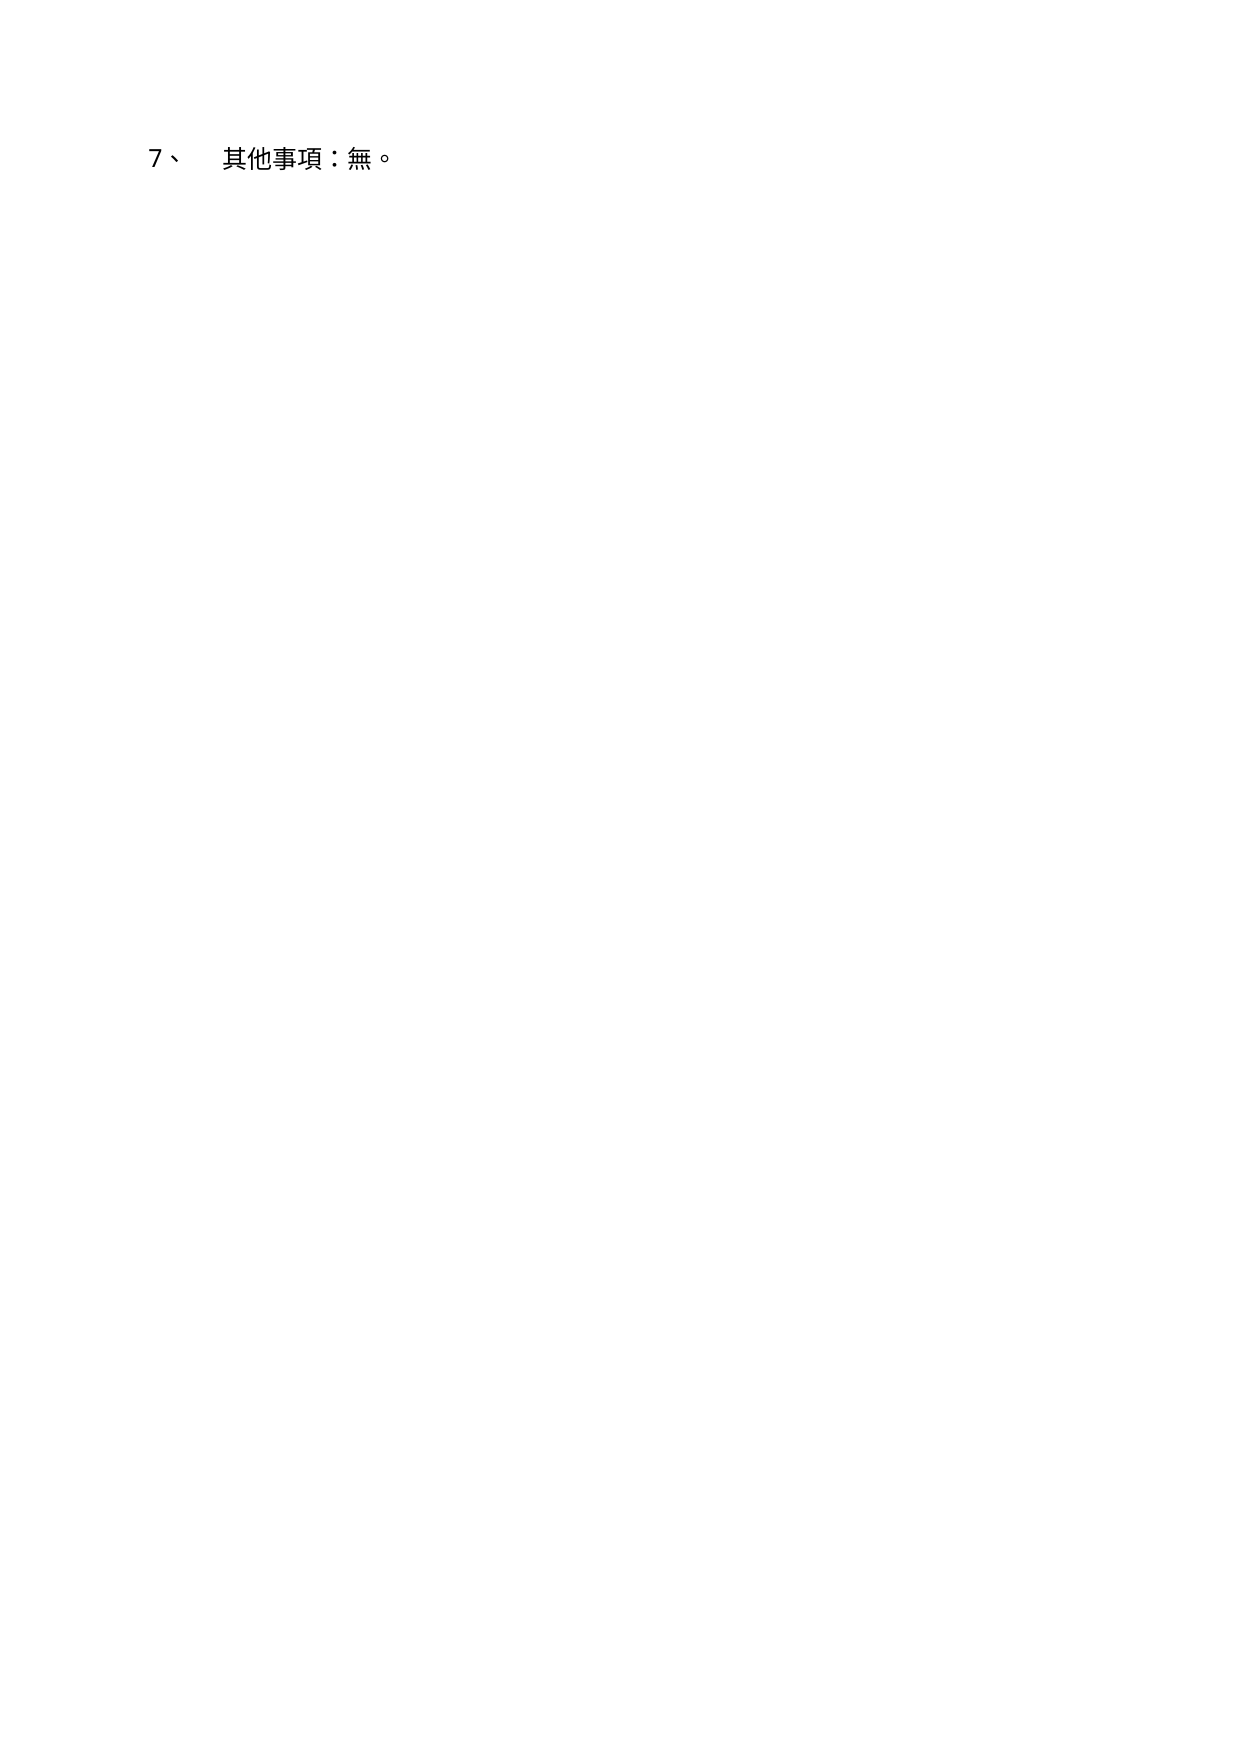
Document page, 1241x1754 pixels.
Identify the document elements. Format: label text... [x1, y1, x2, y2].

list 其他事項：無。 [148, 116, 1092, 179]
